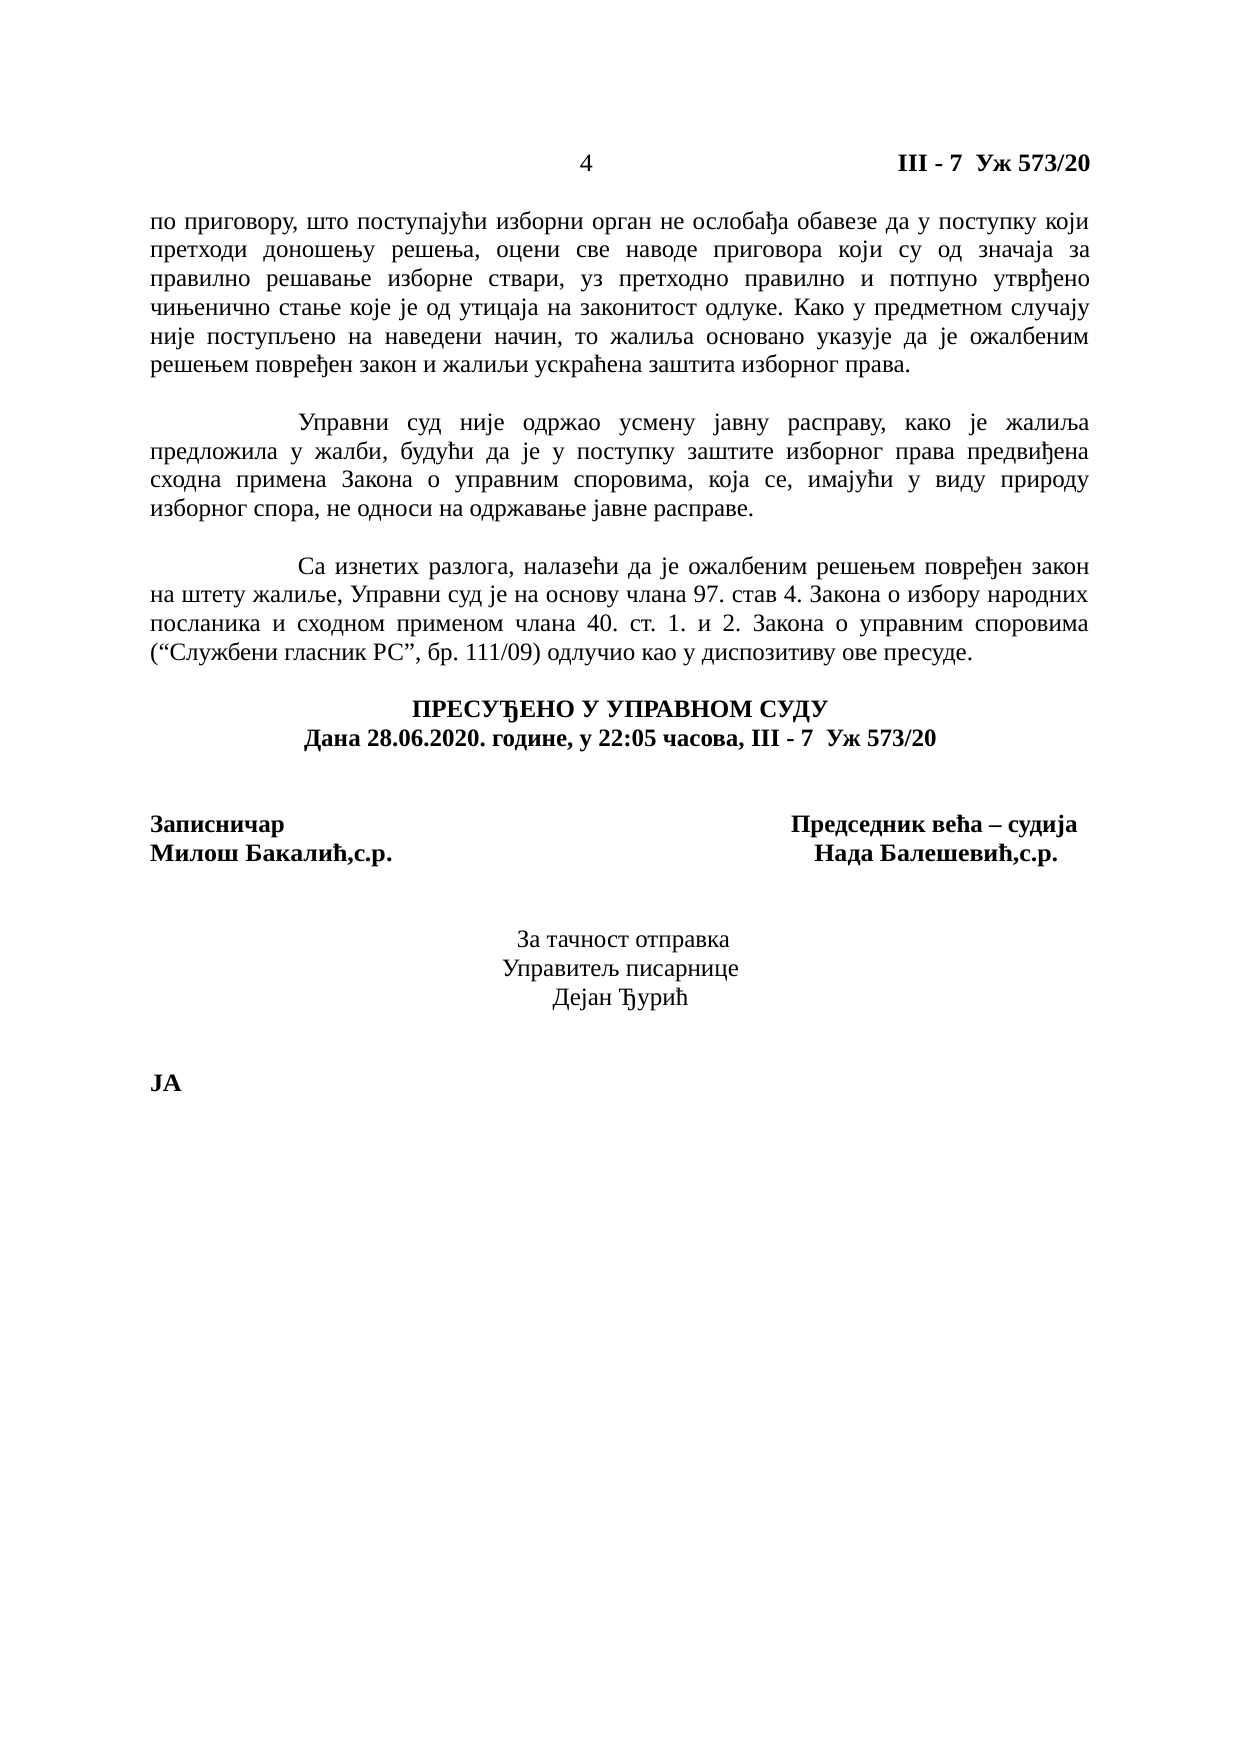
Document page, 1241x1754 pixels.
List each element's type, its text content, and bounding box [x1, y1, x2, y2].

text Управитељ писарнице [150, 953, 1090, 982]
text Са изнетих разлога, налазећи да је ожалбеним решењем повређен закон на штету жалиље, Управни суд је на основу члана 97. став 4. Закона о избору народних посланика и сходном применом члана 40. ст. 1. и 2. Закона о управним споровима (“Службени гласник РС”, бр. 111/09) одлучио као у диспозитиву ове пресуде. [150, 551, 1090, 666]
text Записничар Председник већа – судија [150, 809, 1090, 838]
text Управни суд није одржао усмену јавну расправу, како је жалиља предложила у жалби, будући да је у поступку заштите изборног права предвиђена сходна примена Закона о управним споровима, која се, имајући у виду природу изборног спора, не односи на одржавање јавне расправе. [150, 407, 1090, 522]
text Дејан Ђурић [150, 982, 1090, 1011]
text Дана 28.06.2020. године, у 22:05 часова, III - 7 Уж 573/20 [150, 723, 1090, 752]
text Милош Бакалић,с.р. Нада Балешевић,с.р. [150, 838, 1090, 867]
text по приговору, што поступајући изборни орган не ослобађа обавезе да у поступку који претходи доношењу решења, оцени све наводе приговора који су од значаја за правилно решавање изборне ствари, уз претходно правилно и потпуно утврђено чињенично стање које је од утицаја на законитост одлуке. Како у предметном случају није поступљено на наведени начин, то жалиља основано указује да је ожалбеним решењем повређен закон и жалиљи ускраћена заштита изборног права. [150, 206, 1090, 378]
text За тачност отправка [150, 924, 1090, 953]
text ПРЕСУЂЕНО У УПРАВНОМ СУДУ [150, 694, 1090, 723]
text ЈА [150, 1068, 1090, 1097]
